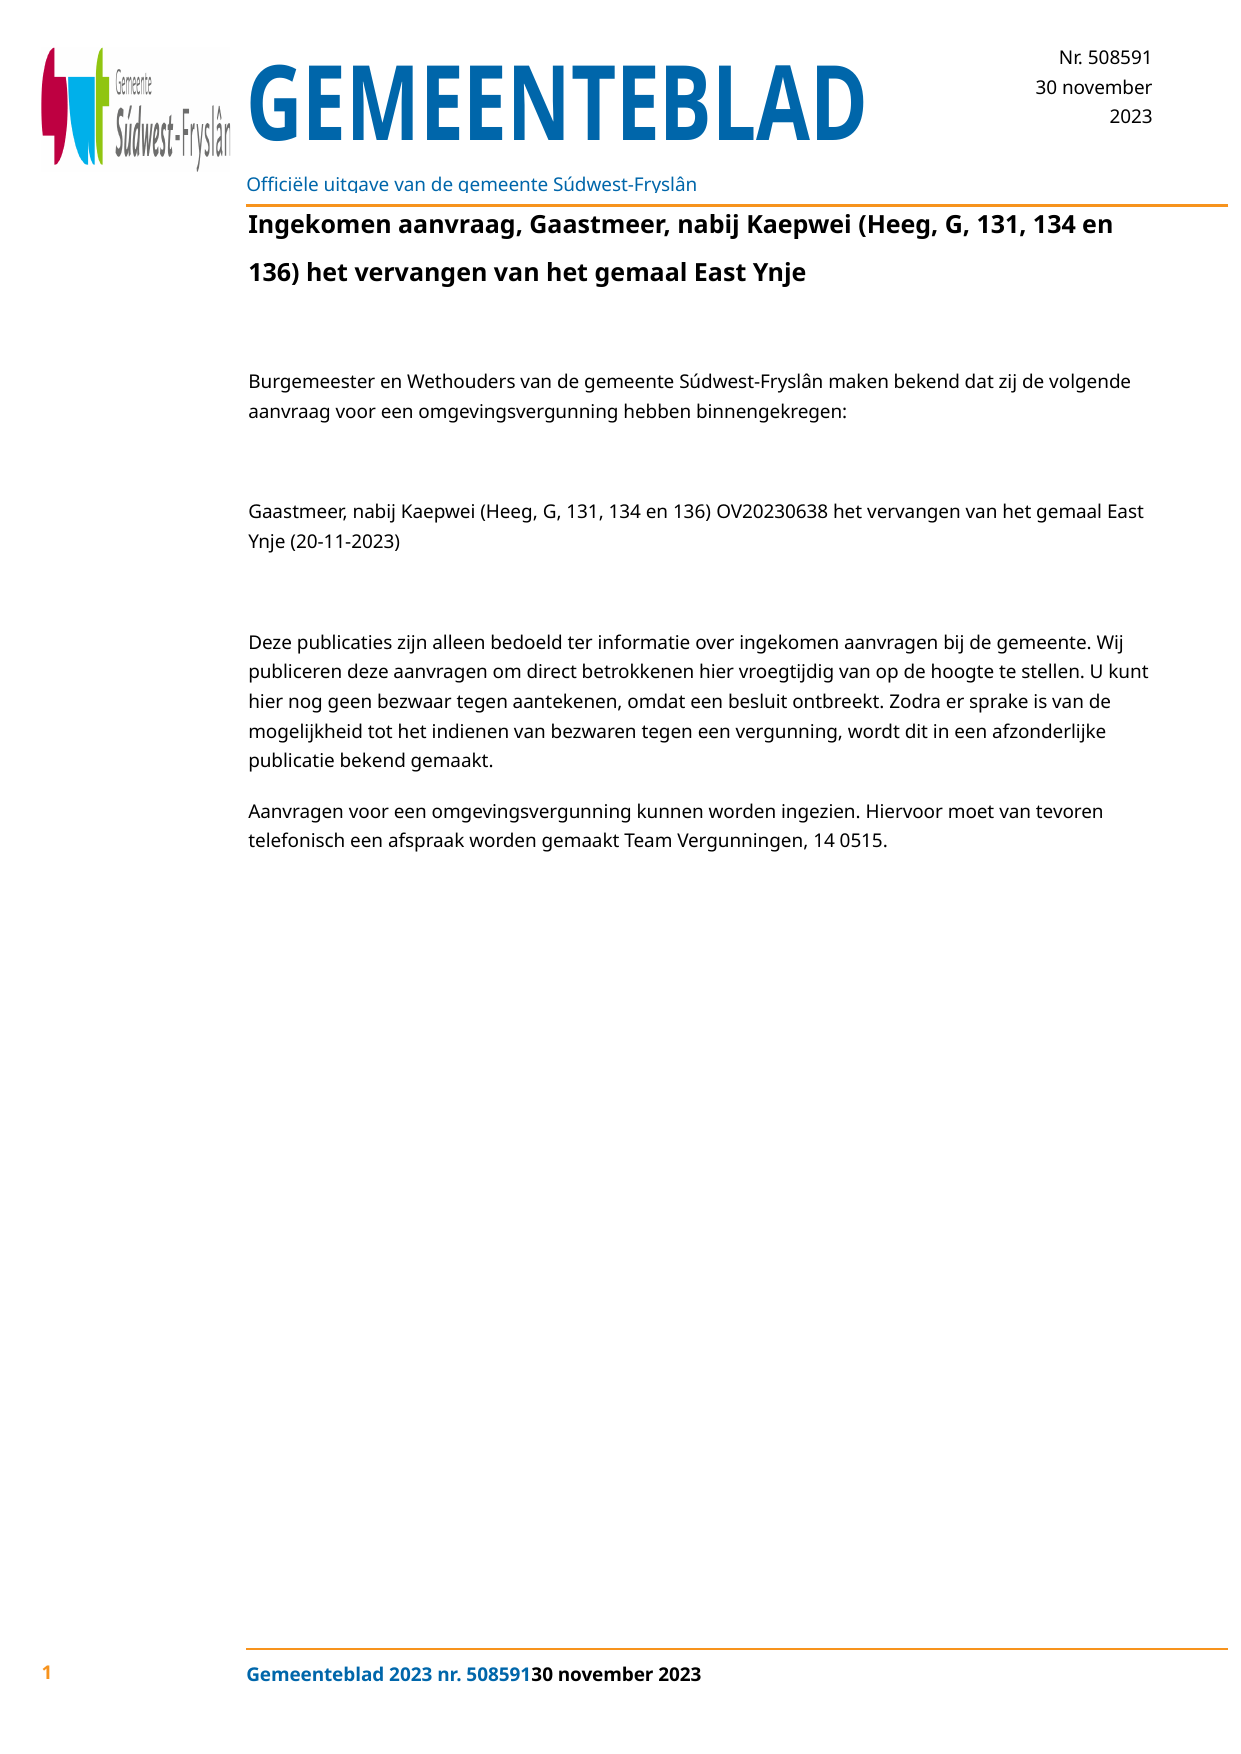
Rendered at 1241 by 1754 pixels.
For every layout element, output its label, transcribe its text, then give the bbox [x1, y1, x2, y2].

text Deze publicaties zijn alleen bedoeld ter informatie over ingekomen aanvragen bij de gemeente. Wij publiceren deze aanvragen om direct betrokkenen hier vroegtijdig van op de hoogte te stellen. U kunt hier nog geen bezwaar tegen aantekenen, omdat een besluit ontbreekt. Zodra er sprake is van de mogelijkheid tot het indienen van bezwaren tegen een vergunning, wordt dit in een afzonderlijke publicatie bekend gemaakt. [248, 629, 1152, 773]
text Burgemeester en Wethouders van de gemeente Súdwest-Fryslân maken bekend dat zij de volgende aanvraag voor een omgevingsvergunning hebben binnengekregen: [248, 368, 1152, 424]
text Gaastmeer, nabij Kaepwei (Heeg, G, 131, 134 en 136) OV20230638 het vervangen van het gemaal East Ynje (20-11-2023) [248, 499, 1152, 554]
text Ingekomen aanvraag, Gaastmeer, nabij Kaepwei (Heeg, G, 131, 134 en 136) het vervangen van het gemaal East Ynje [248, 207, 1152, 288]
text Aanvragen voor een omgevingsvergunning kunnen worden ingezien. Hiervoor moet van tevoren telefonisch een afspraak worden gemaakt Team Vergunningen, 14 0515. [248, 798, 1152, 853]
picture [41, 47, 231, 172]
